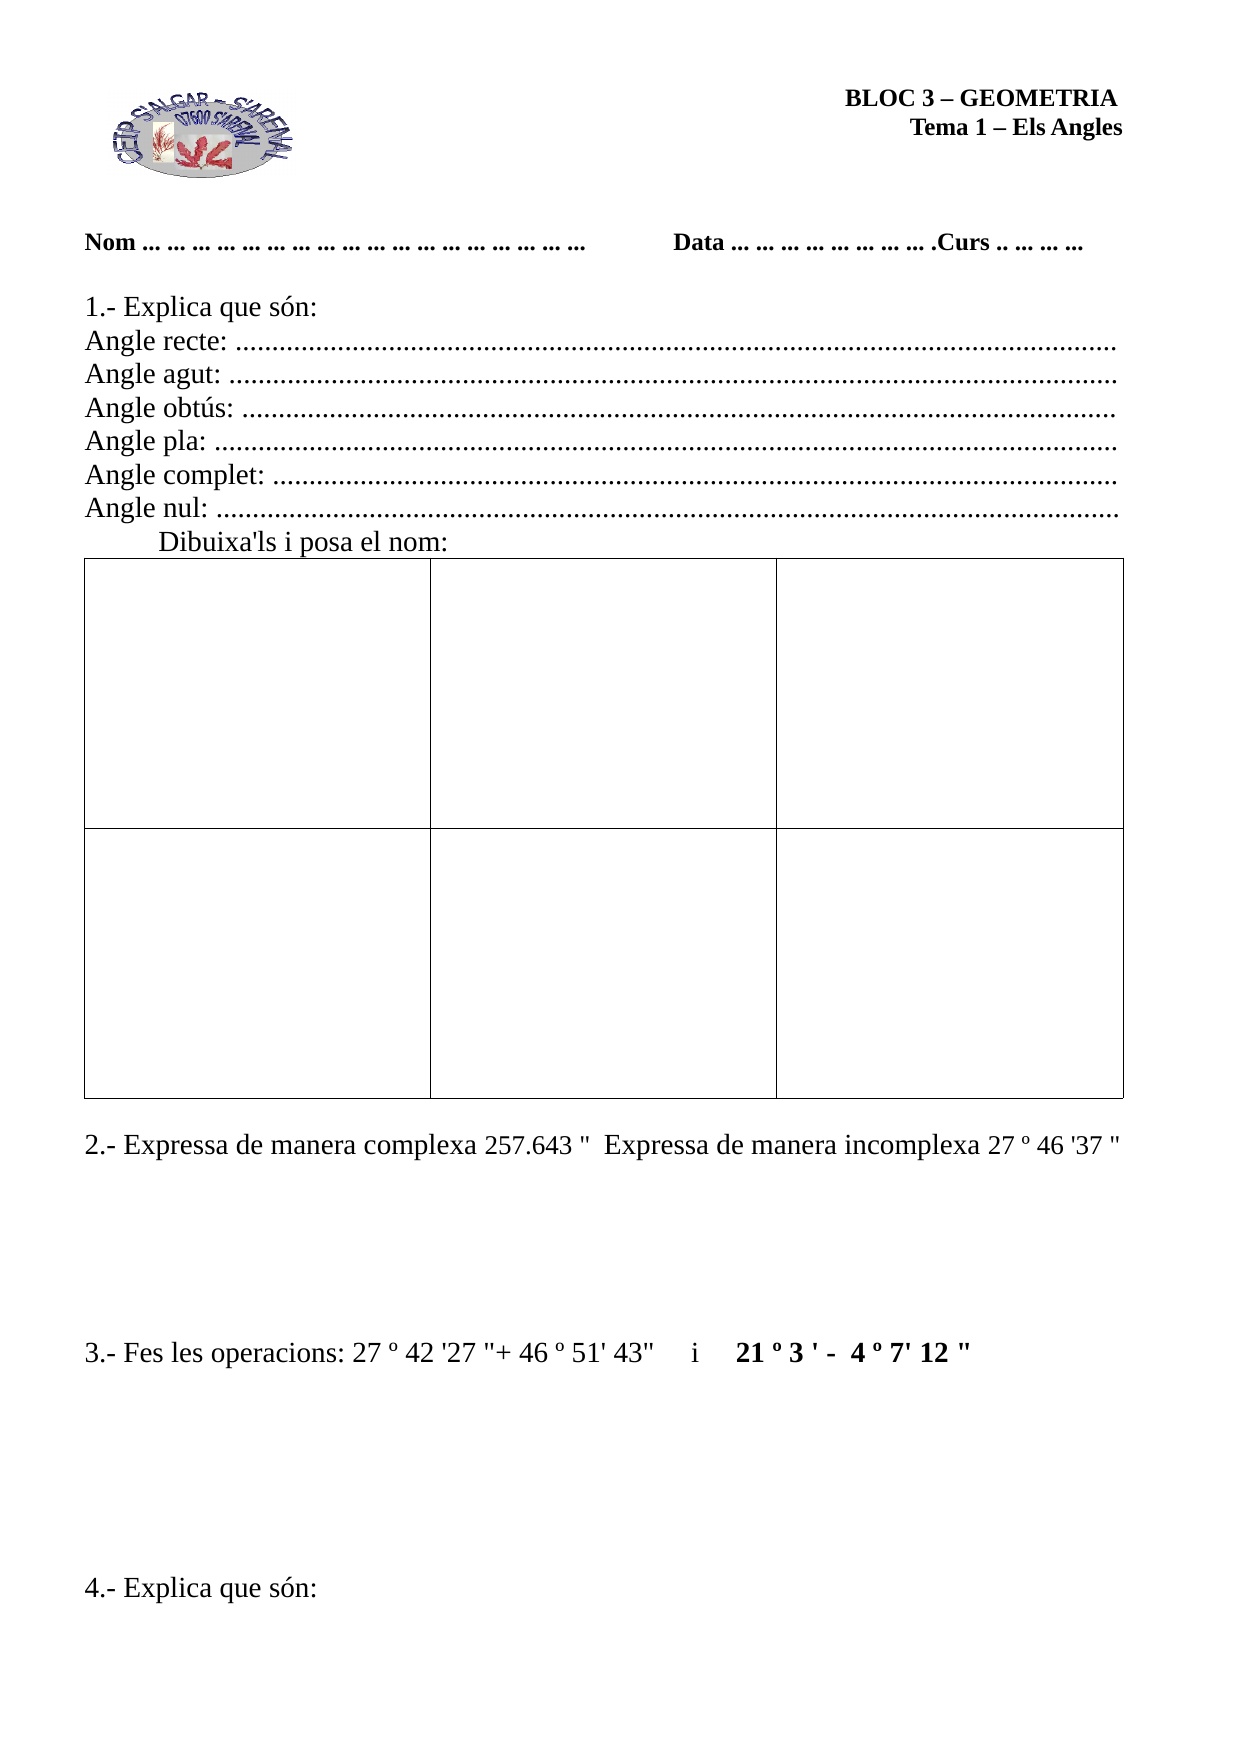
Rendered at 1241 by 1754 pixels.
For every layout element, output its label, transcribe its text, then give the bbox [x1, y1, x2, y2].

text Angle complet: .................................................................................................................... [84, 457, 1123, 490]
table_header [431, 559, 776, 828]
text 1.- Explica que són: [84, 289, 1123, 323]
table_cell [431, 829, 776, 1098]
table_header [85, 559, 430, 828]
text 3.- Fes les operacions: 27 º 42 '27 "+ 46 º 51' 43" i 21 º 3 ' - 4 º 7' 12 " [84, 1335, 1123, 1369]
text 2.- Expressa de manera complexa 257.643 " Expressa de manera incomplexa 27 º 46 '37 " [84, 1127, 1123, 1161]
text BLOC 3 – GEOMETRIA [84, 83, 1123, 112]
text Angle obtús: ........................................................................................................................ [84, 390, 1123, 423]
table_cell [85, 829, 430, 1098]
text 4.- Explica que són: [84, 1570, 1123, 1604]
text Nom ... ... ... ... ... ... ... ... ... ... ... ... ... ... ... ... ... ... Data ... ... ... ... ... ... ... ... .Curs .. ... ... ... [84, 227, 1123, 256]
table_cell [777, 829, 1123, 1098]
text Angle agut: .......................................................................................................................... [84, 356, 1123, 390]
text Angle nul: ............................................................................................................................ [84, 490, 1123, 524]
table_header [777, 559, 1123, 828]
text Tema 1 – Els Angles [299, 112, 1123, 169]
text Angle recte: ......................................................................................................................... [84, 323, 1123, 356]
text Angle pla: ............................................................................................................................ [84, 423, 1123, 457]
text [84, 112, 106, 169]
text Dibuixa'ls i posa el nom: [84, 524, 1123, 557]
